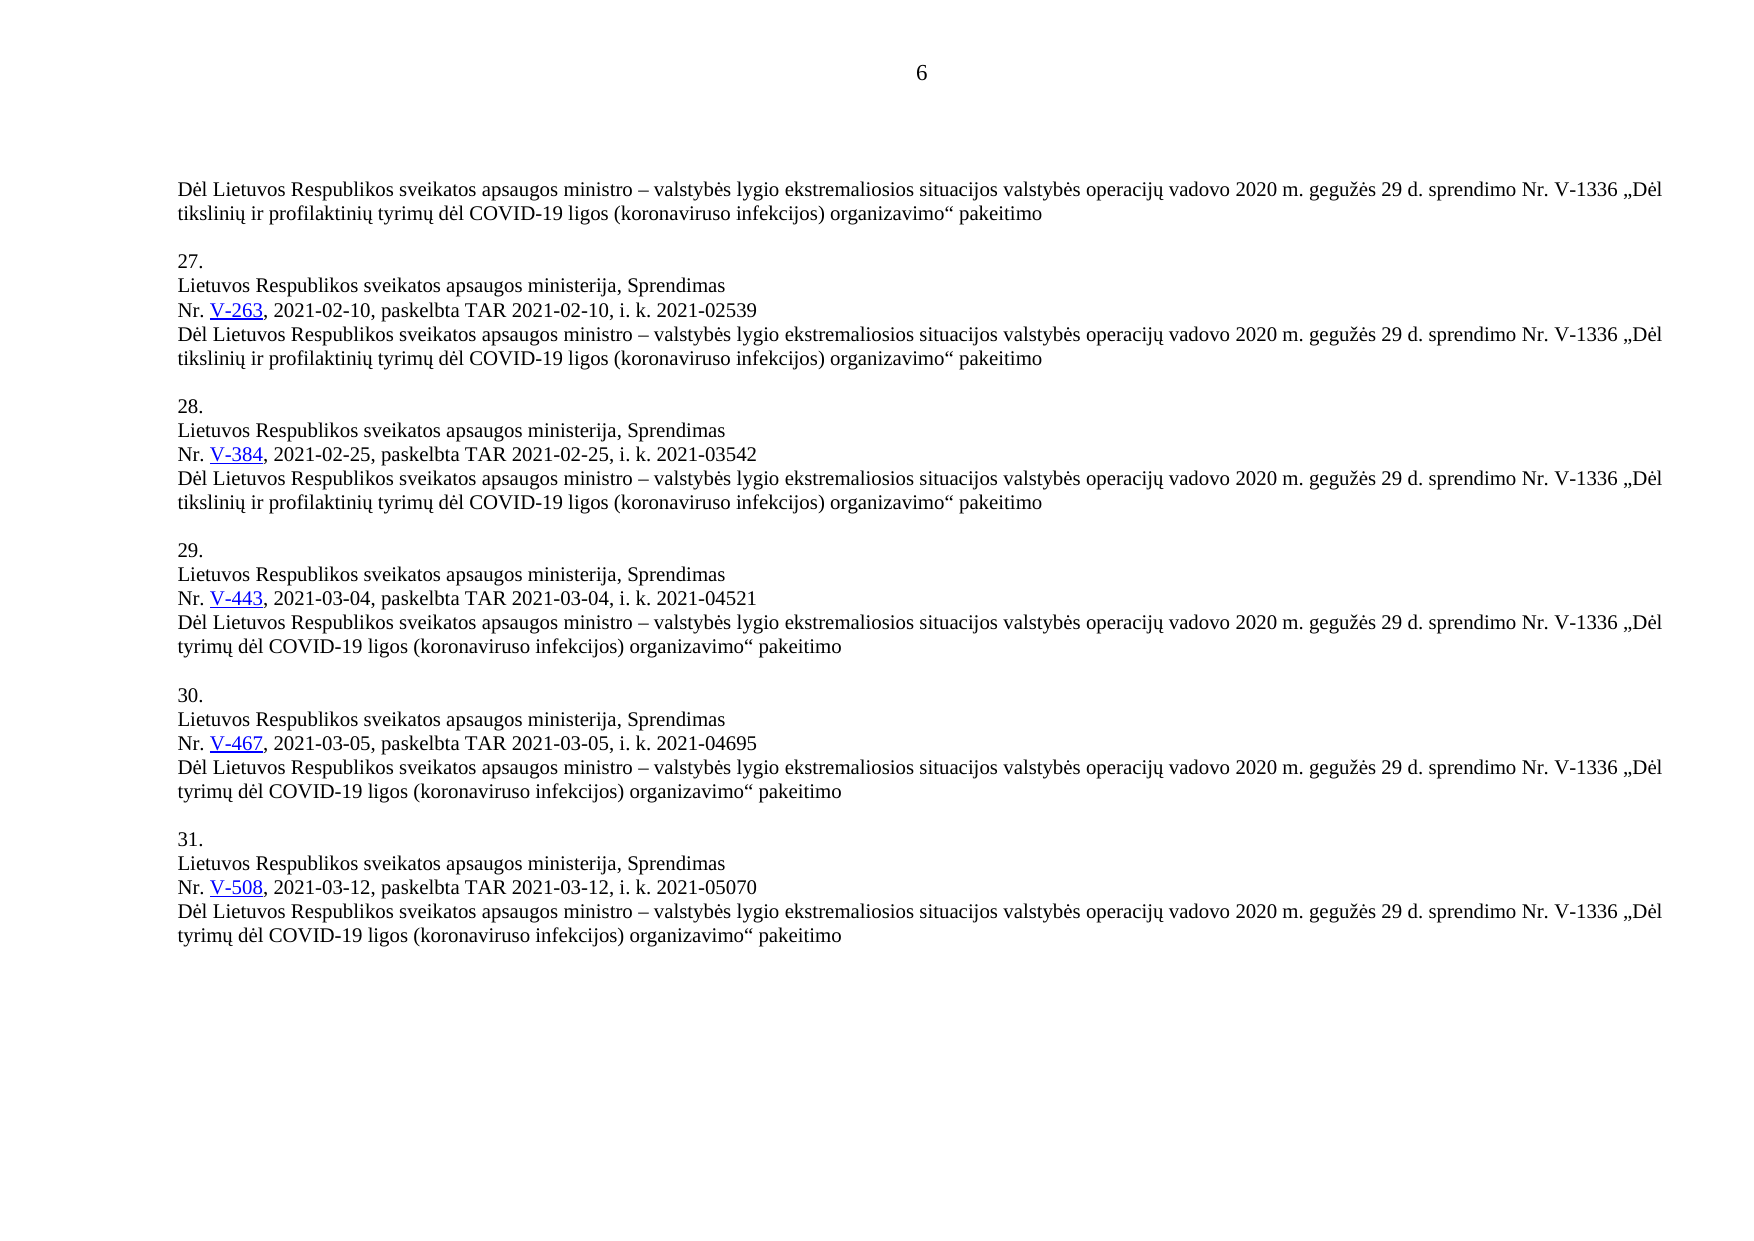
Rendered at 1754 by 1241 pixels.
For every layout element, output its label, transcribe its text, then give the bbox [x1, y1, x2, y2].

text 27. [177, 249, 1666, 273]
text Nr. V-443, 2021-03-04, paskelbta TAR 2021-03-04, i. k. 2021-04521 [177, 586, 1666, 610]
text Dėl Lietuvos Respublikos sveikatos apsaugos ministro – valstybės lygio ekstremaliosios situacijos valstybės operacijų vadovo 2020 m. gegužės 29 d. sprendimo Nr. V-1336 „Dėl tyrimų dėl COVID-19 ligos (koronaviruso infekcijos) organizavimo“ pakeitimo [177, 610, 1666, 658]
text Dėl Lietuvos Respublikos sveikatos apsaugos ministro – valstybės lygio ekstremaliosios situacijos valstybės operacijų vadovo 2020 m. gegužės 29 d. sprendimo Nr. V-1336 „Dėl tyrimų dėl COVID-19 ligos (koronaviruso infekcijos) organizavimo“ pakeitimo [177, 899, 1666, 947]
text Dėl Lietuvos Respublikos sveikatos apsaugos ministro – valstybės lygio ekstremaliosios situacijos valstybės operacijų vadovo 2020 m. gegužės 29 d. sprendimo Nr. V-1336 „Dėl tikslinių ir profilaktinių tyrimų dėl COVID-19 ligos (koronaviruso infekcijos) organizavimo“ pakeitimo [177, 322, 1666, 370]
text Lietuvos Respublikos sveikatos apsaugos ministerija, Sprendimas [177, 273, 1666, 297]
text Lietuvos Respublikos sveikatos apsaugos ministerija, Sprendimas [177, 851, 1666, 875]
text Dėl Lietuvos Respublikos sveikatos apsaugos ministro – valstybės lygio ekstremaliosios situacijos valstybės operacijų vadovo 2020 m. gegužės 29 d. sprendimo Nr. V-1336 „Dėl tyrimų dėl COVID-19 ligos (koronaviruso infekcijos) organizavimo“ pakeitimo [177, 755, 1666, 803]
text Lietuvos Respublikos sveikatos apsaugos ministerija, Sprendimas [177, 562, 1666, 586]
text Dėl Lietuvos Respublikos sveikatos apsaugos ministro – valstybės lygio ekstremaliosios situacijos valstybės operacijų vadovo 2020 m. gegužės 29 d. sprendimo Nr. V-1336 „Dėl tikslinių ir profilaktinių tyrimų dėl COVID-19 ligos (koronaviruso infekcijos) organizavimo“ pakeitimo [177, 177, 1666, 225]
text 29. [177, 538, 1666, 562]
text Nr. V-508, 2021-03-12, paskelbta TAR 2021-03-12, i. k. 2021-05070 [177, 875, 1666, 899]
text 31. [177, 827, 1666, 851]
text Nr. V-384, 2021-02-25, paskelbta TAR 2021-02-25, i. k. 2021-03542 [177, 442, 1666, 466]
text 28. [177, 394, 1666, 418]
text Lietuvos Respublikos sveikatos apsaugos ministerija, Sprendimas [177, 418, 1666, 442]
text Lietuvos Respublikos sveikatos apsaugos ministerija, Sprendimas [177, 707, 1666, 731]
text Nr. V-263, 2021-02-10, paskelbta TAR 2021-02-10, i. k. 2021-02539 [177, 297, 1666, 322]
text Nr. V-467, 2021-03-05, paskelbta TAR 2021-03-05, i. k. 2021-04695 [177, 731, 1666, 755]
text 30. [177, 682, 1666, 707]
text Dėl Lietuvos Respublikos sveikatos apsaugos ministro – valstybės lygio ekstremaliosios situacijos valstybės operacijų vadovo 2020 m. gegužės 29 d. sprendimo Nr. V-1336 „Dėl tikslinių ir profilaktinių tyrimų dėl COVID-19 ligos (koronaviruso infekcijos) organizavimo“ pakeitimo [177, 466, 1666, 514]
